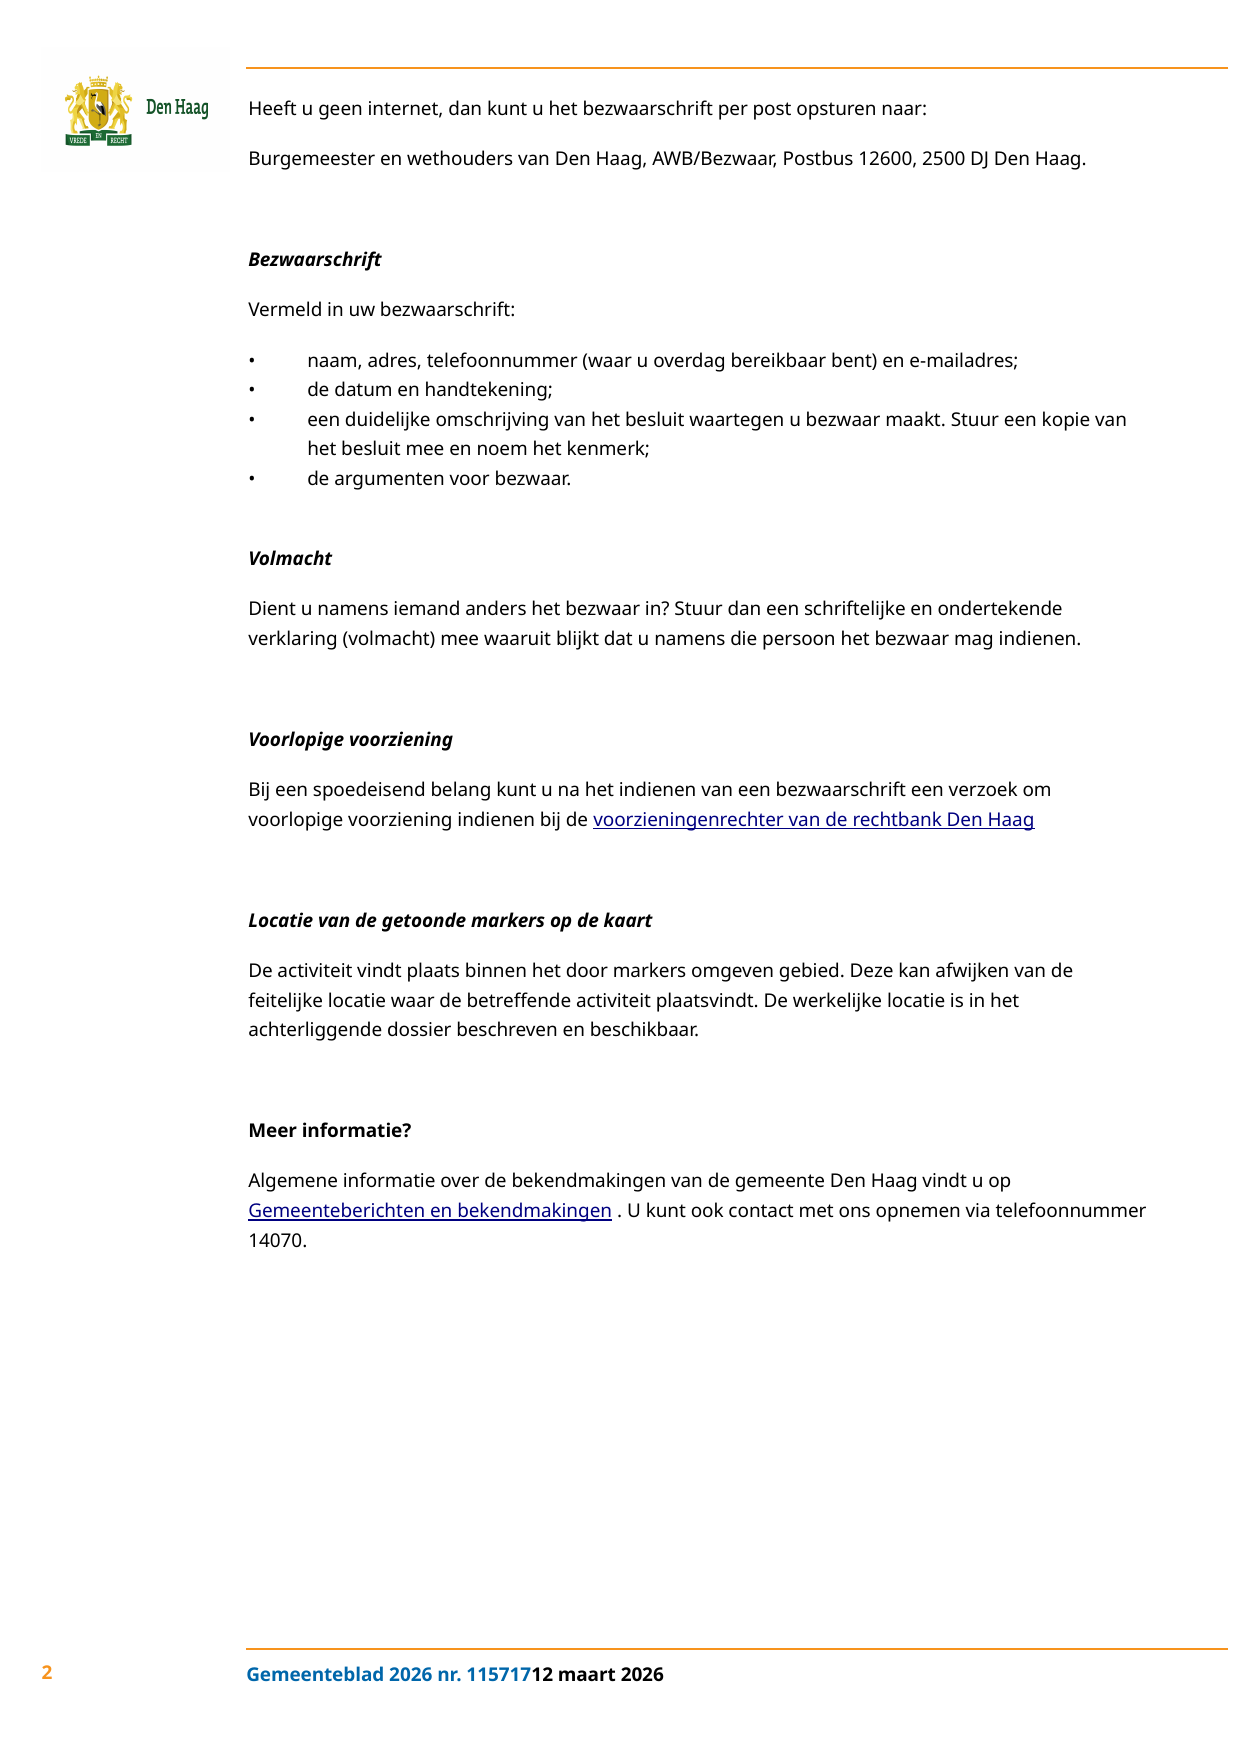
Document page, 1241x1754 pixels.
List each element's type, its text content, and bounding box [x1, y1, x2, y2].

list de datum en handtekening; [248, 376, 1152, 402]
text Bezwaarschrift [248, 246, 1152, 272]
text Volmacht [248, 545, 1152, 571]
text Algemene informatie over de bekendmakingen van de gemeente Den Haag vindt u op Gemeenteberichten en bekendmakingen . U kunt ook contact met ons opnemen via telefoonnummer 14070. [248, 1168, 1152, 1253]
text Heeft u geen internet, dan kunt u het bezwaarschrift per post opsturen naar: [248, 95, 1152, 121]
picture [41, 47, 231, 172]
list naam, adres, telefoonnummer (waar u overdag bereikbaar bent) en e-mailadres; [248, 347, 1152, 373]
text Voorlopige voorziening [248, 726, 1152, 752]
text Locatie van de getoonde markers op de kaart [248, 907, 1152, 933]
text Vermeld in uw bezwaarschrift: [248, 296, 1152, 322]
text Bij een spoedeisend belang kunt u na het indienen van een bezwaarschrift een verzoek om voorlopige voorziening indienen bij de voorzieningenrechter van de rechtbank Den Haag [248, 776, 1152, 832]
list de argumenten voor bezwaar. [248, 465, 1152, 491]
text Dient u namens iemand anders het bezwaar in? Stuur dan een schriftelijke en ondertekende verklaring (volmacht) mee waaruit blijkt dat u namens die persoon het bezwaar mag indienen. [248, 596, 1152, 651]
list een duidelijke omschrijving van het besluit waartegen u bezwaar maakt. Stuur een kopie van het besluit mee en noem het kenmerk; [248, 406, 1152, 461]
text Meer informatie? [248, 1117, 1152, 1143]
text De activiteit vindt plaats binnen het door markers omgeven gebied. Deze kan afwijken van de feitelijke locatie waar de betreffende activiteit plaatsvindt. De werkelijke locatie is in het achterliggende dossier beschreven en beschikbaar. [248, 957, 1152, 1042]
text Burgemeester en wethouders van Den Haag, AWB/Bezwaar, Postbus 12600, 2500 DJ Den Haag. [248, 145, 1152, 171]
